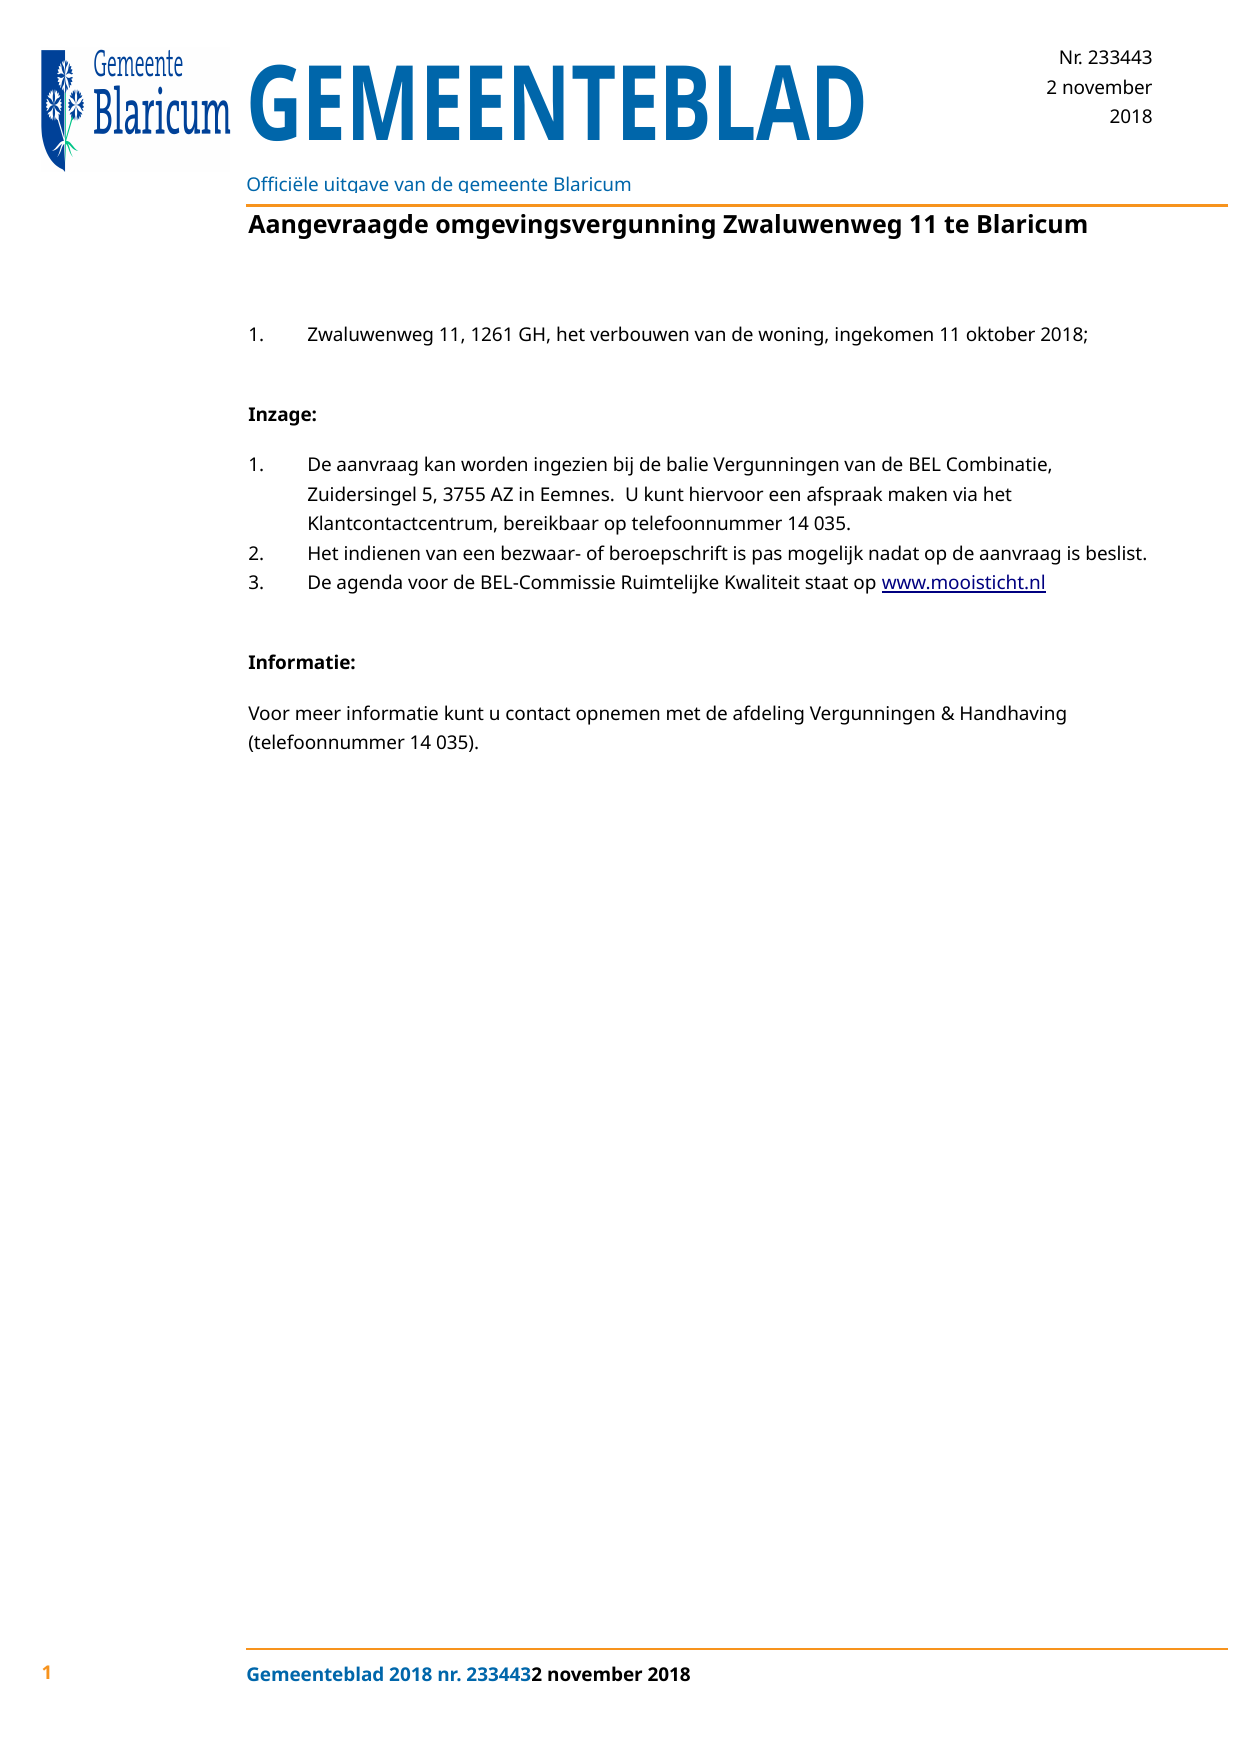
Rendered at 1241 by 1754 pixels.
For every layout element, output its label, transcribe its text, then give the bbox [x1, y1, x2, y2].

list Het indienen van een bezwaar- of beroepschrift is pas mogelijk nadat op de aanvraag is beslist. [248, 540, 1152, 566]
text Inzage: [248, 401, 1152, 426]
list De agenda voor de BEL-Commissie Ruimtelijke Kwaliteit staat op www.mooisticht.nl [248, 569, 1152, 595]
picture [41, 47, 231, 172]
list Zwaluwenweg 11, 1261 GH, het verbouwen van de woning, ingekomen 11 oktober 2018; [248, 321, 1152, 346]
text Informatie: [248, 649, 1152, 675]
text Voor meer informatie kunt u contact opnemen met de afdeling Vergunningen & Handhaving (telefoonnummer 14 035). [248, 700, 1152, 755]
list De aanvraag kan worden ingezien bij de balie Vergunningen van de BEL Combinatie, Zuidersingel 5, 3755 AZ in Eemnes. U kunt hiervoor een afspraak maken via het Klantcontactcentrum, bereikbaar op telefoonnummer 14 035. [248, 451, 1152, 536]
text Aangevraagde omgevingsvergunning Zwaluwenweg 11 te Blaricum [248, 207, 1152, 241]
